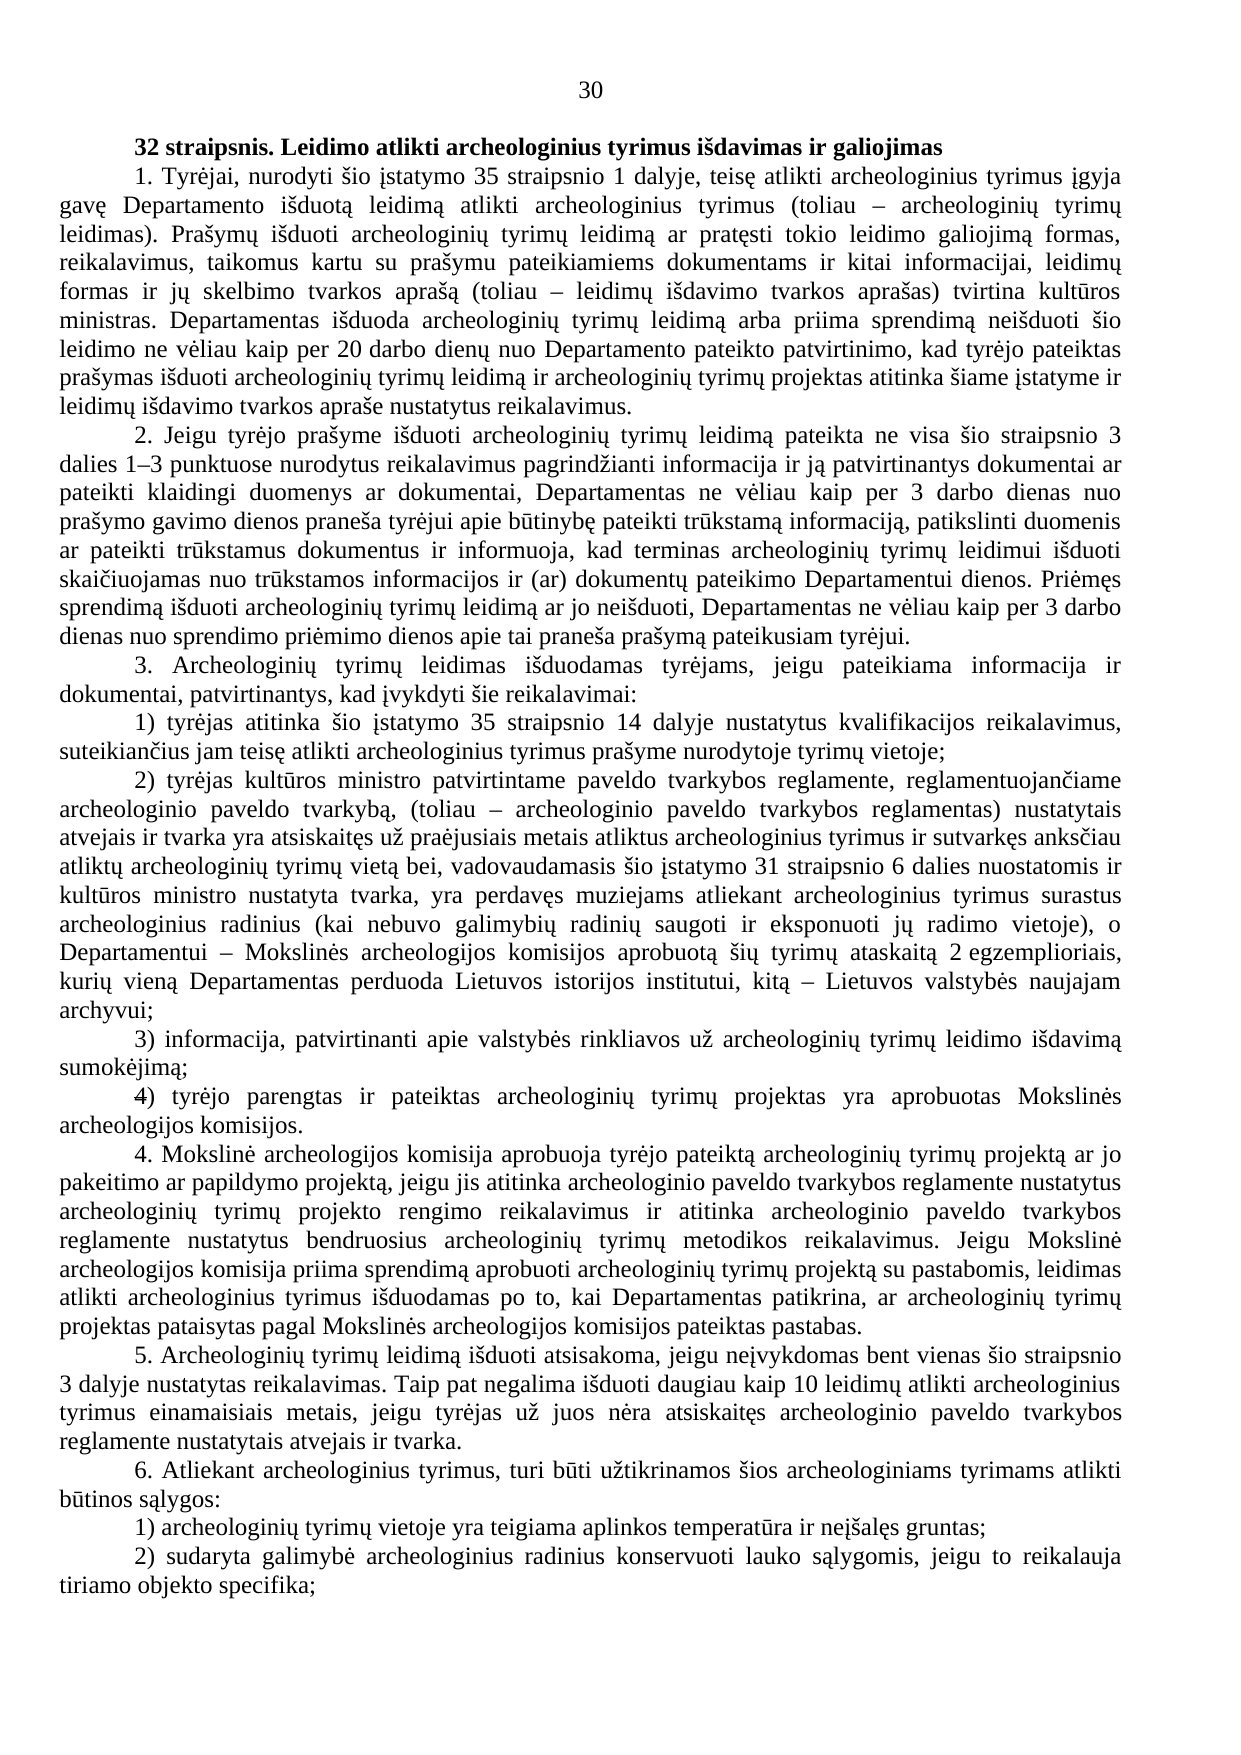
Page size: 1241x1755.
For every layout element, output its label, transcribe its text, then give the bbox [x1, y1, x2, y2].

text 2) sudaryta galimybė archeologinius radinius konservuoti lauko sąlygomis, jeigu to reikalauja tiriamo objekto specifika; [59, 1541, 1122, 1599]
text 6. Atliekant archeologinius tyrimus, turi būti užtikrinamos šios archeologiniams tyrimams atlikti būtinos sąlygos: [59, 1455, 1122, 1512]
text 4) tyrėjo parengtas ir pateiktas archeologinių tyrimų projektas yra aprobuotas Mokslinės archeologijos komisijos. [59, 1081, 1122, 1139]
text 3) informacija, patvirtinanti apie valstybės rinkliavos už archeologinių tyrimų leidimo išdavimą sumokėjimą; [59, 1024, 1122, 1081]
text 3. Archeologinių tyrimų leidimas išduodamas tyrėjams, jeigu pateikiama informacija ir dokumentai, patvirtinantys, kad įvykdyti šie reikalavimai: [59, 650, 1122, 707]
text 1. Tyrėjai, nurodyti šio įstatymo 35 straipsnio 1 dalyje, teisę atlikti archeologinius tyrimus įgyja gavę Departamento išduotą leidimą atlikti archeologinius tyrimus (toliau – archeologinių tyrimų leidimas). Prašymų išduoti archeologinių tyrimų leidimą ar pratęsti tokio leidimo galiojimą formas, reikalavimus, taikomus kartu su prašymu pateikiamiems dokumentams ir kitai informacijai, leidimų formas ir jų skelbimo tvarkos aprašą (toliau – leidimų išdavimo tvarkos aprašas) tvirtina kultūros ministras. Departamentas išduoda archeologinių tyrimų leidimą arba priima sprendimą neišduoti šio leidimo ne vėliau kaip per 20 darbo dienų nuo Departamento pateikto patvirtinimo, kad tyrėjo pateiktas prašymas išduoti archeologinių tyrimų leidimą ir archeologinių tyrimų projektas atitinka šiame įstatyme ir leidimų išdavimo tvarkos apraše nustatytus reikalavimus. [59, 161, 1122, 420]
subtitle 32 straipsnis. Leidimo atlikti archeologinius tyrimus išdavimas ir galiojimas [59, 132, 1122, 161]
text 2) tyrėjas kultūros ministro patvirtintame paveldo tvarkybos reglamente, reglamentuojančiame archeologinio paveldo tvarkybą, (toliau – archeologinio paveldo tvarkybos reglamentas) nustatytais atvejais ir tvarka yra atsiskaitęs už praėjusiais metais atliktus archeologinius tyrimus ir sutvarkęs anksčiau atliktų archeologinių tyrimų vietą bei, vadovaudamasis šio įstatymo 31 straipsnio 6 dalies nuostatomis ir kultūros ministro nustatyta tvarka, yra perdavęs muziejams atliekant archeologinius tyrimus surastus archeologinius radinius (kai nebuvo galimybių radinių saugoti ir eksponuoti jų radimo vietoje), o Departamentui – Mokslinės archeologijos komisijos aprobuotą šių tyrimų ataskaitą 2 egzemplioriais, kurių vieną Departamentas perduoda Lietuvos istorijos institutui, kitą – Lietuvos valstybės naujajam archyvui; [59, 765, 1122, 1024]
text 2. Jeigu tyrėjo prašyme išduoti archeologinių tyrimų leidimą pateikta ne visa šio straipsnio 3 dalies 1–3 punktuose nurodytus reikalavimus pagrindžianti informacija ir ją patvirtinantys dokumentai ar pateikti klaidingi duomenys ar dokumentai, Departamentas ne vėliau kaip per 3 darbo dienas nuo prašymo gavimo dienos praneša tyrėjui apie būtinybę pateikti trūkstamą informaciją, patikslinti duomenis ar pateikti trūkstamus dokumentus ir informuoja, kad terminas archeologinių tyrimų leidimui išduoti skaičiuojamas nuo trūkstamos informacijos ir (ar) dokumentų pateikimo Departamentui dienos. Priėmęs sprendimą išduoti archeologinių tyrimų leidimą ar jo neišduoti, Departamentas ne vėliau kaip per 3 darbo dienas nuo sprendimo priėmimo dienos apie tai praneša prašymą pateikusiam tyrėjui. [59, 420, 1122, 650]
text 1) tyrėjas atitinka šio įstatymo 35 straipsnio 14 dalyje nustatytus kvalifikacijos reikalavimus, suteikiančius jam teisę atlikti archeologinius tyrimus prašyme nurodytoje tyrimų vietoje; [59, 707, 1122, 765]
text 4. Mokslinė archeologijos komisija aprobuoja tyrėjo pateiktą archeologinių tyrimų projektą ar jo pakeitimo ar papildymo projektą, jeigu jis atitinka archeologinio paveldo tvarkybos reglamente nustatytus archeologinių tyrimų projekto rengimo reikalavimus ir atitinka archeologinio paveldo tvarkybos reglamente nustatytus bendruosius archeologinių tyrimų metodikos reikalavimus. Jeigu Mokslinė archeologijos komisija priima sprendimą aprobuoti archeologinių tyrimų projektą su pastabomis, leidimas atlikti archeologinius tyrimus išduodamas po to, kai Departamentas patikrina, ar archeologinių tyrimų projektas pataisytas pagal Mokslinės archeologijos komisijos pateiktas pastabas. [59, 1139, 1122, 1340]
text 1) archeologinių tyrimų vietoje yra teigiama aplinkos temperatūra ir neįšalęs gruntas; [59, 1512, 1122, 1541]
text 5. Archeologinių tyrimų leidimą išduoti atsisakoma, jeigu neįvykdomas bent vienas šio straipsnio 3 dalyje nustatytas reikalavimas. Taip pat negalima išduoti daugiau kaip 10 leidimų atlikti archeologinius tyrimus einamaisiais metais, jeigu tyrėjas už juos nėra atsiskaitęs archeologinio paveldo tvarkybos reglamente nustatytais atvejais ir tvarka. [59, 1340, 1122, 1455]
